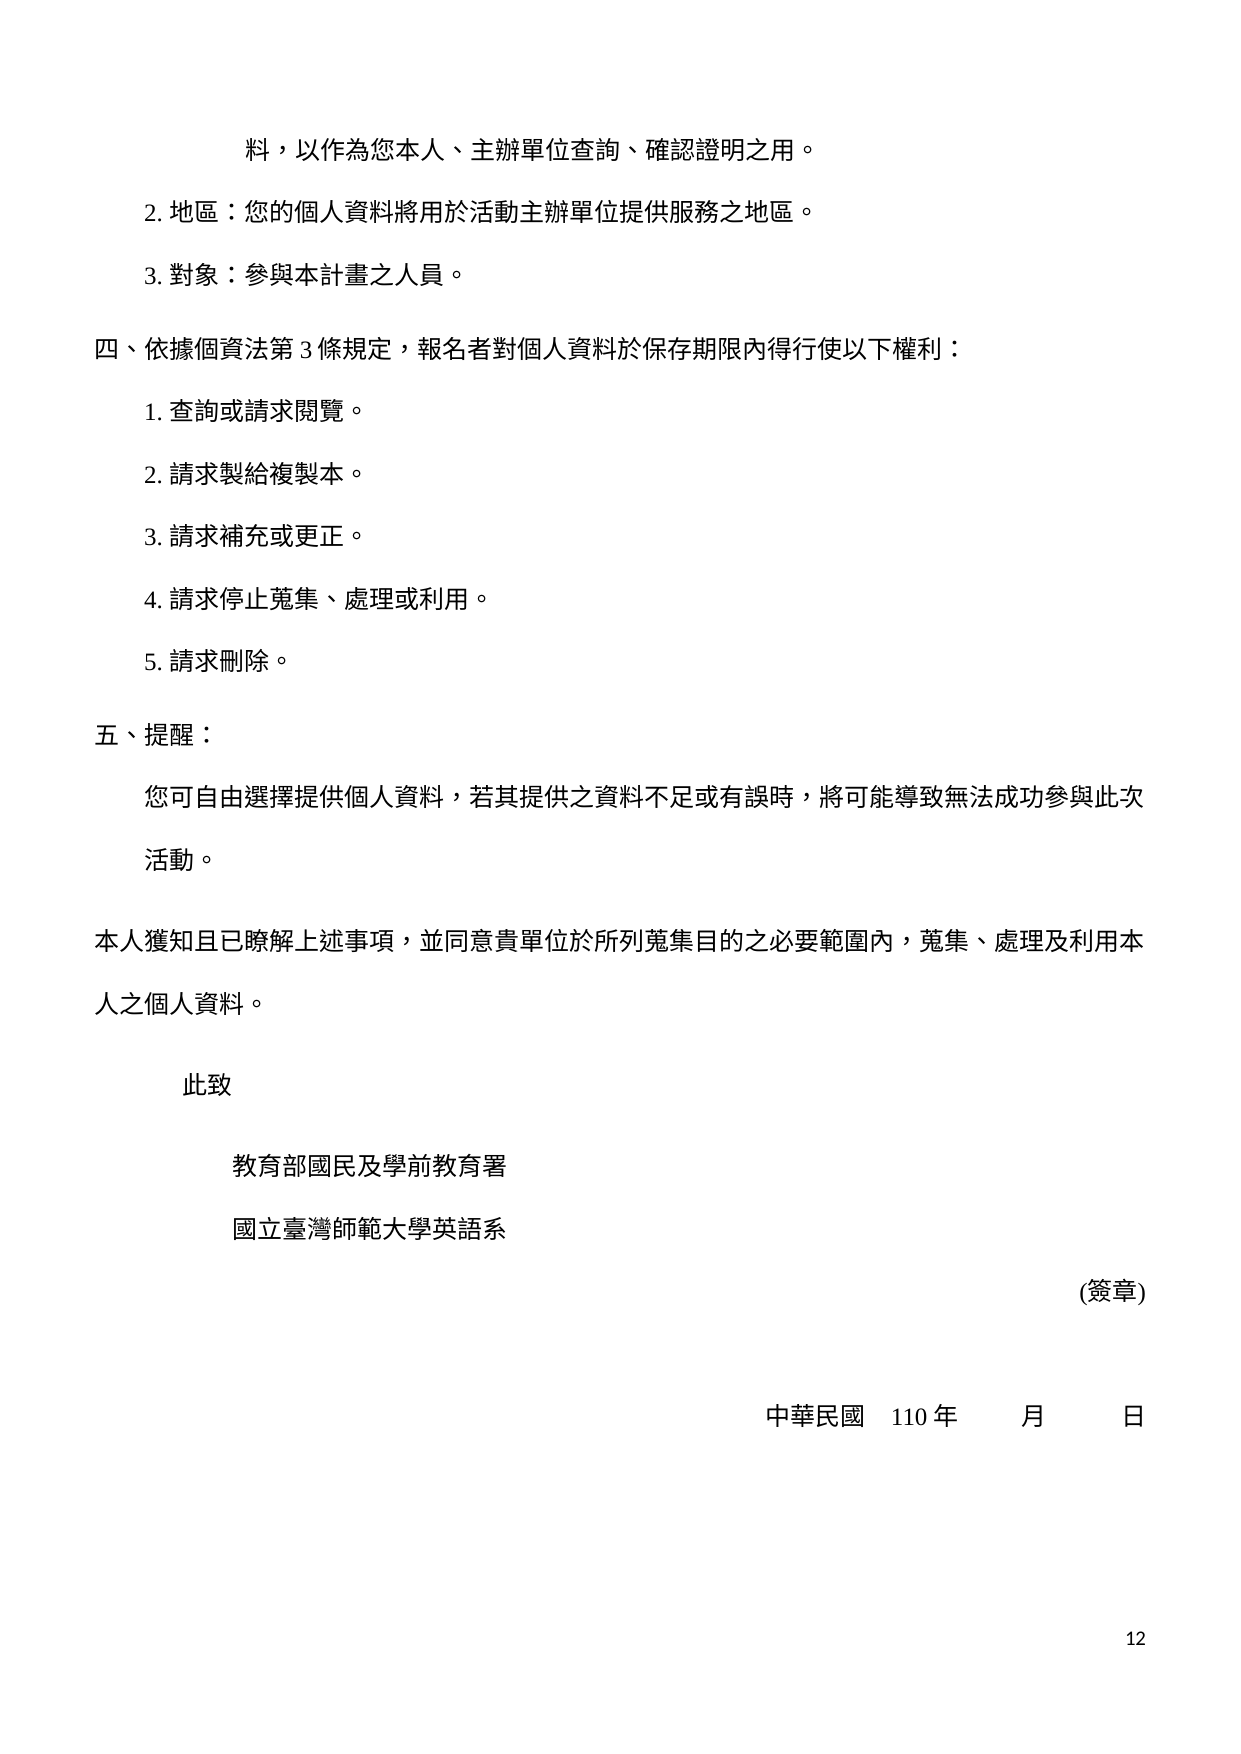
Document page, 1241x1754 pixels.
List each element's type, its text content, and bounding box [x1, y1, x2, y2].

text (簽章) [144, 1248, 1146, 1311]
text 五、提醒： [94, 692, 1146, 754]
text 您可自由選擇提供個人資料，若其提供之資料不足或有誤時，將可能導致無法成功參與此次活動。 [144, 754, 1146, 879]
text 本人獲知且已瞭解上述事項，並同意貴單位於所列蒐集目的之必要範圍內，蒐集、處理及利用本人之個人資料。 [94, 898, 1146, 1023]
text 2. 請求製給複製本。 [144, 431, 1146, 493]
text 4. 請求停止蒐集、處理或利用。 [144, 556, 1146, 618]
text 5. 請求刪除。 [144, 618, 1146, 681]
text 中華民國 110 年 月 日 [144, 1373, 1146, 1436]
text 2. 地區：您的個人資料將用於活動主辦單位提供服務之地區。 [144, 169, 1146, 232]
text 國立臺灣師範大學英語系 [144, 1186, 1096, 1248]
text 此致 [145, 1042, 1146, 1104]
text 3. 請求補充或更正。 [144, 493, 1146, 556]
text 1. 查詢或請求閱覽。 [144, 368, 1146, 431]
text 料，以作為您本人、主辦單位查詢、確認證明之用。 [144, 107, 1146, 169]
text 教育部國民及學前教育署 [144, 1123, 1096, 1186]
text 3. 對象：參與本計畫之人員。 [144, 232, 1146, 294]
text 四、依據個資法第3條規定，報名者對個人資料於保存期限內得行使以下權利： [94, 306, 1146, 368]
